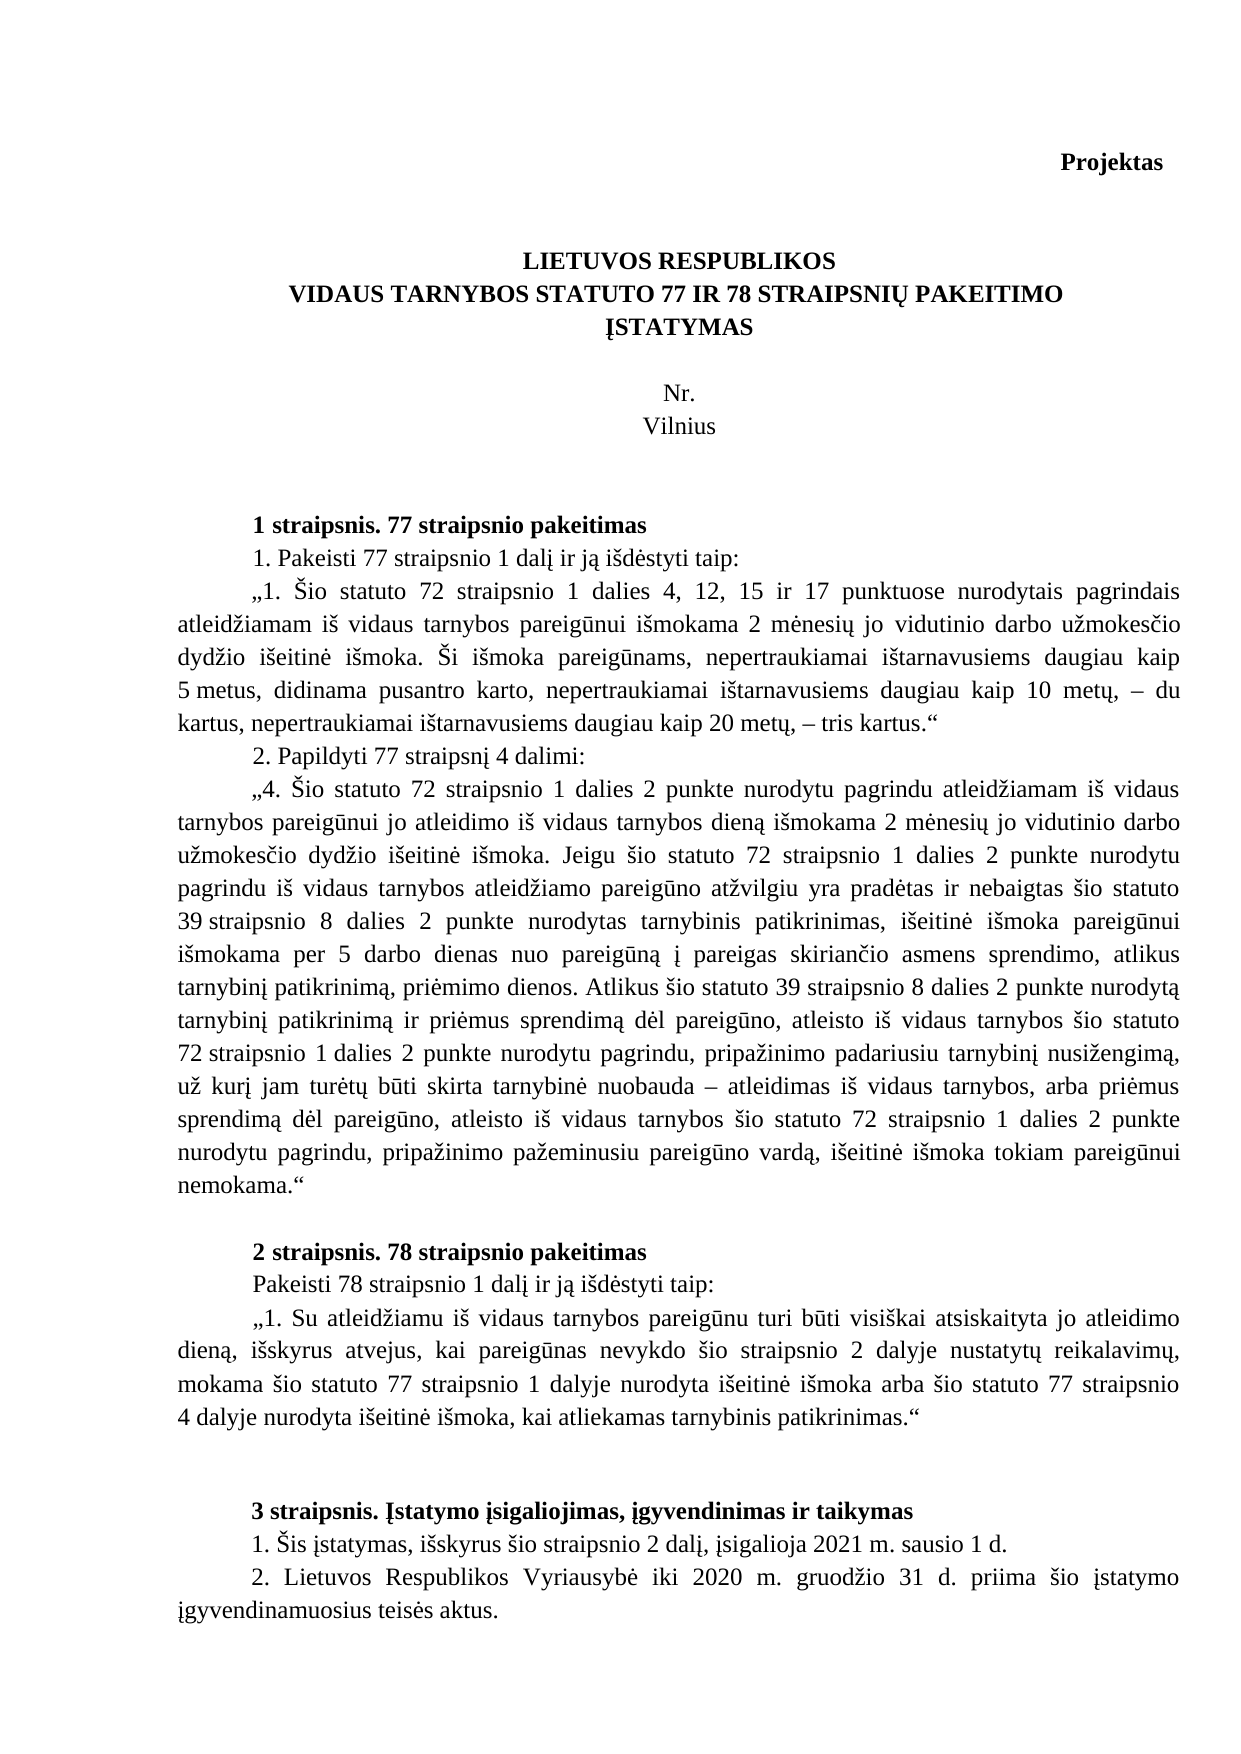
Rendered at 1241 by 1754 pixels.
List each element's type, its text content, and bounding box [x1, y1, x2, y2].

text VIDAUS TARNYBOS STATUTO 77 IR 78 STRAIPSNIŲ PAKEITIMO [177, 279, 1181, 308]
text 1 straipsnis. 77 straipsnio pakeitimas [252, 510, 1181, 539]
text Nr. [177, 378, 1181, 407]
text Vilnius [177, 411, 1181, 440]
text „1. Šio statuto 72 straipsnio 1 dalies 4, 12, 15 ir 17 punktuose nurodytais pagrindais atleidžiamam iš vidaus tarnybos pareigūnui išmokama 2 mėnesių jo vidutinio darbo užmokesčio dydžio išeitinė išmoka. Ši išmoka pareigūnams, nepertraukiamai ištarnavusiems daugiau kaip 5 metus, didinama pusantro karto, nepertraukiamai ištarnavusiems daugiau kaip 10 metų, – du kartus, nepertraukiamai ištarnavusiems daugiau kaip 20 metų, – tris kartus.“ [177, 576, 1181, 737]
text LIETUVOS RESPUBLIKOS [177, 246, 1181, 275]
text Projektas [886, 147, 1181, 176]
text Pakeisti 78 straipsnio 1 dalį ir ją išdėstyti taip: [252, 1269, 1181, 1298]
text 2. Papildyti 77 straipsnį 4 dalimi: [252, 741, 1181, 770]
text 1. Šis įstatymas, išskyrus šio straipsnio 2 dalį, įsigalioja 2021 m. sausio 1 d. [177, 1529, 1181, 1558]
text 2 straipsnis. 78 straipsnio pakeitimas [252, 1237, 1181, 1265]
text „1. Su atleidžiamu iš vidaus tarnybos pareigūnu turi būti visiškai atsiskaityta jo atleidimo dieną, išskyrus atvejus, kai pareigūnas nevykdo šio straipsnio 2 dalyje nustatytų reikalavimų, mokama šio statuto 77 straipsnio 1 dalyje nurodyta išeitinė išmoka arba šio statuto 77 straipsnio 4 dalyje nurodyta išeitinė išmoka, kai atliekamas tarnybinis patikrinimas.“ [177, 1303, 1181, 1430]
text ĮSTATYMAS [177, 312, 1181, 341]
text 2. Lietuvos Respublikos Vyriausybė iki 2020 m. gruodžio 31 d. priima šio įstatymo įgyvendinamuosius teisės aktus. [177, 1562, 1181, 1624]
text 1. Pakeisti 77 straipsnio 1 dalį ir ją išdėstyti taip: [252, 543, 1181, 572]
text 3 straipsnis. Įstatymo įsigaliojimas, įgyvendinimas ir taikymas [177, 1496, 1181, 1525]
text „4. Šio statuto 72 straipsnio 1 dalies 2 punkte nurodytu pagrindu atleidžiamam iš vidaus tarnybos pareigūnui jo atleidimo iš vidaus tarnybos dieną išmokama 2 mėnesių jo vidutinio darbo užmokesčio dydžio išeitinė išmoka. Jeigu šio statuto 72 straipsnio 1 dalies 2 punkte nurodytu pagrindu iš vidaus tarnybos atleidžiamo pareigūno atžvilgiu yra pradėtas ir nebaigtas šio statuto 39 straipsnio 8 dalies 2 punkte nurodytas tarnybinis patikrinimas, išeitinė išmoka pareigūnui išmokama per 5 darbo dienas nuo pareigūną į pareigas skiriančio asmens sprendimo, atlikus tarnybinį patikrinimą, priėmimo dienos. Atlikus šio statuto 39 straipsnio 8 dalies 2 punkte nurodytą tarnybinį patikrinimą ir priėmus sprendimą dėl pareigūno, atleisto iš vidaus tarnybos šio statuto 72 straipsnio 1 dalies 2 punkte nurodytu pagrindu, pripažinimo padariusiu tarnybinį nusižengimą, už kurį jam turėtų būti skirta tarnybinė nuobauda – atleidimas iš vidaus tarnybos, arba priėmus sprendimą dėl pareigūno, atleisto iš vidaus tarnybos šio statuto 72 straipsnio 1 dalies 2 punkte nurodytu pagrindu, pripažinimo pažeminusiu pareigūno vardą, išeitinė išmoka tokiam pareigūnui nemokama.“ [177, 774, 1181, 1199]
